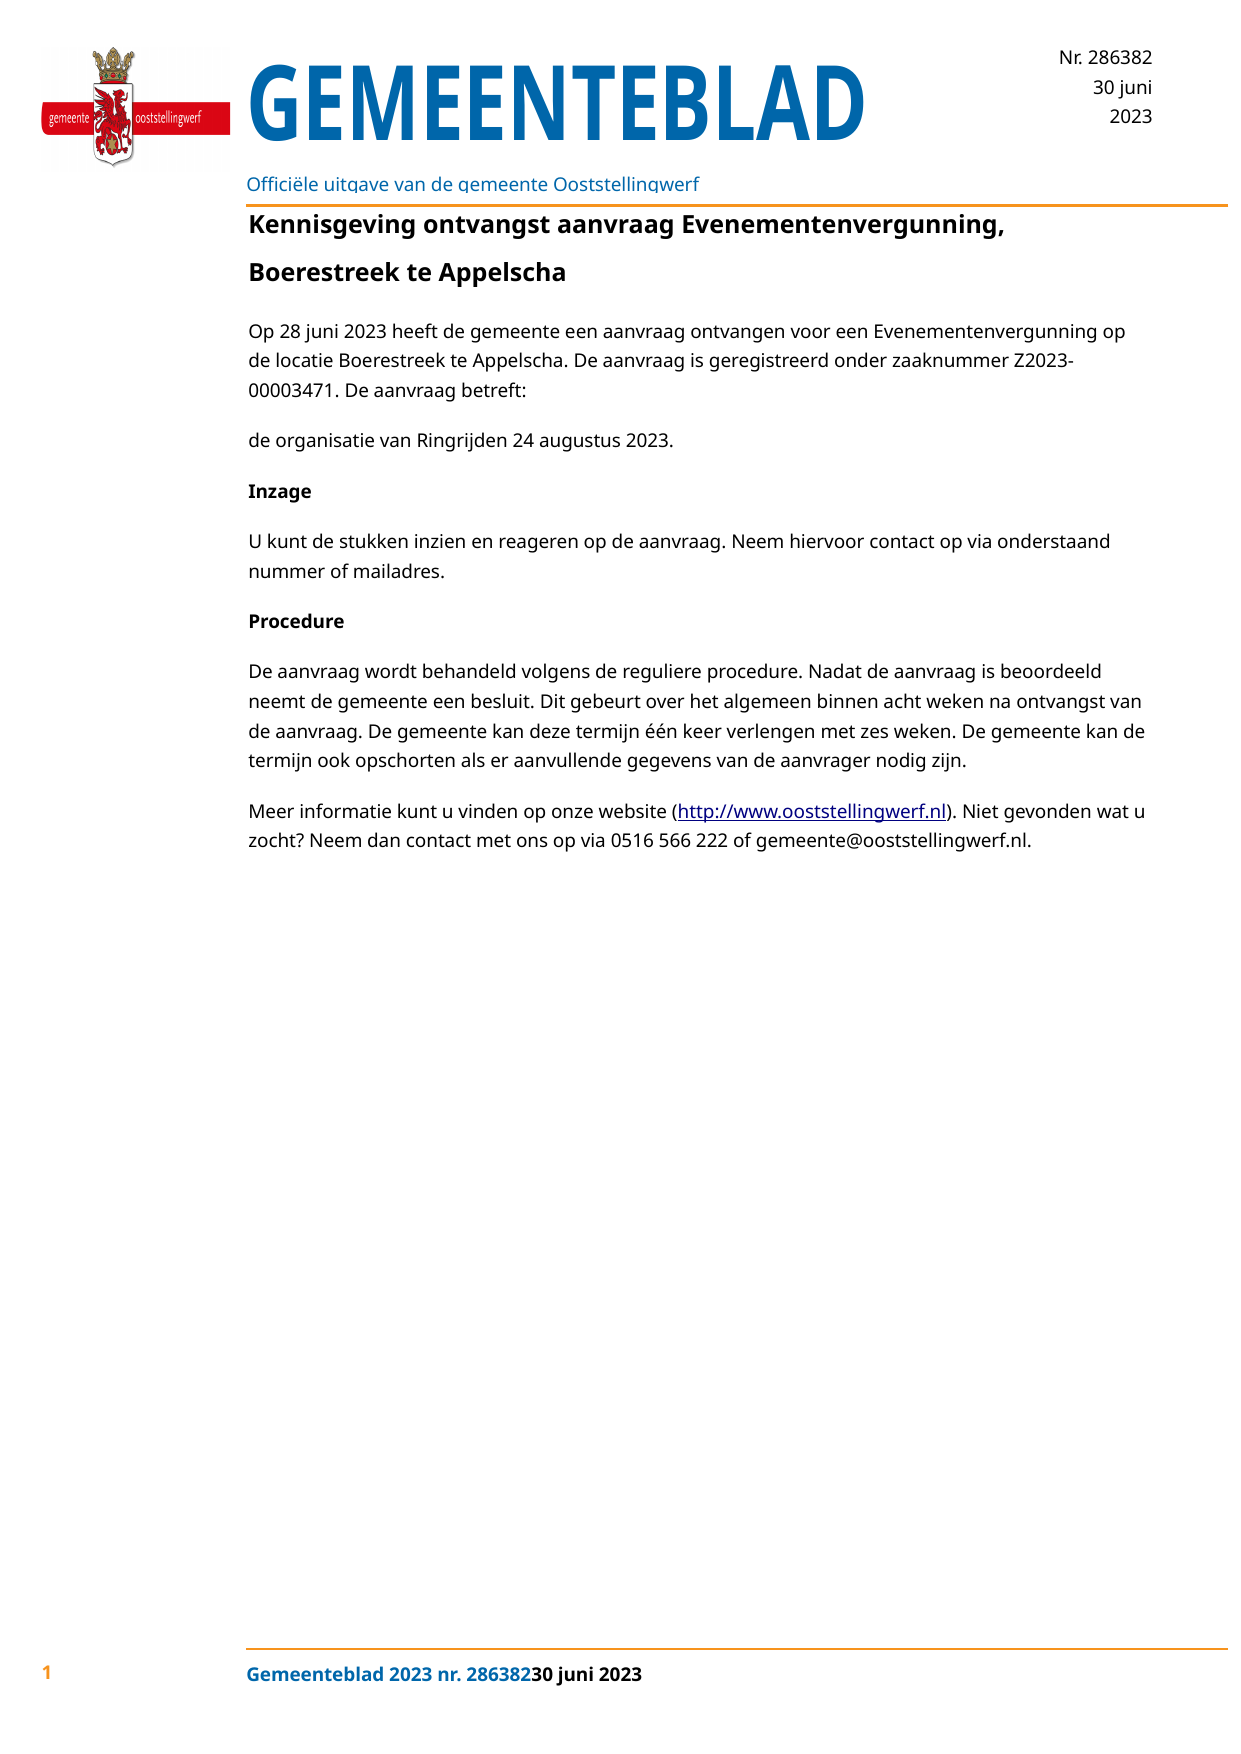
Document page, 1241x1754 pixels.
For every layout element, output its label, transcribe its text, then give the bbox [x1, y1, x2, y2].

text Inzage [248, 478, 1152, 504]
text Meer informatie kunt u vinden op onze website (http://www.ooststellingwerf.nl). Niet gevonden wat u zocht? Neem dan contact met ons op via 0516 566 222 of gemeente@ooststellingwerf.nl. [248, 798, 1152, 853]
text Procedure [248, 608, 1152, 634]
text De aanvraag wordt behandeld volgens de reguliere procedure. Nadat de aanvraag is beoordeeld neemt de gemeente een besluit. Dit gebeurt over het algemeen binnen acht weken na ontvangst van de aanvraag. De gemeente kan deze termijn één keer verlengen met zes weken. De gemeente kan de termijn ook opschorten als er aanvullende gegevens van de aanvrager nodig zijn. [248, 659, 1152, 773]
text Op 28 juni 2023 heeft de gemeente een aanvraag ontvangen voor een Evenementenvergunning op de locatie Boerestreek te Appelscha. De aanvraag is geregistreerd onder zaaknummer Z2023-00003471. De aanvraag betreft: [248, 318, 1152, 403]
picture [41, 47, 231, 172]
text U kunt de stukken inzien en reageren op de aanvraag. Neem hiervoor contact op via onderstaand nummer of mailadres. [248, 528, 1152, 584]
text de organisatie van Ringrijden 24 augustus 2023. [248, 427, 1152, 453]
text Kennisgeving ontvangst aanvraag Evenementenvergunning, Boerestreek te Appelscha [248, 207, 1152, 288]
